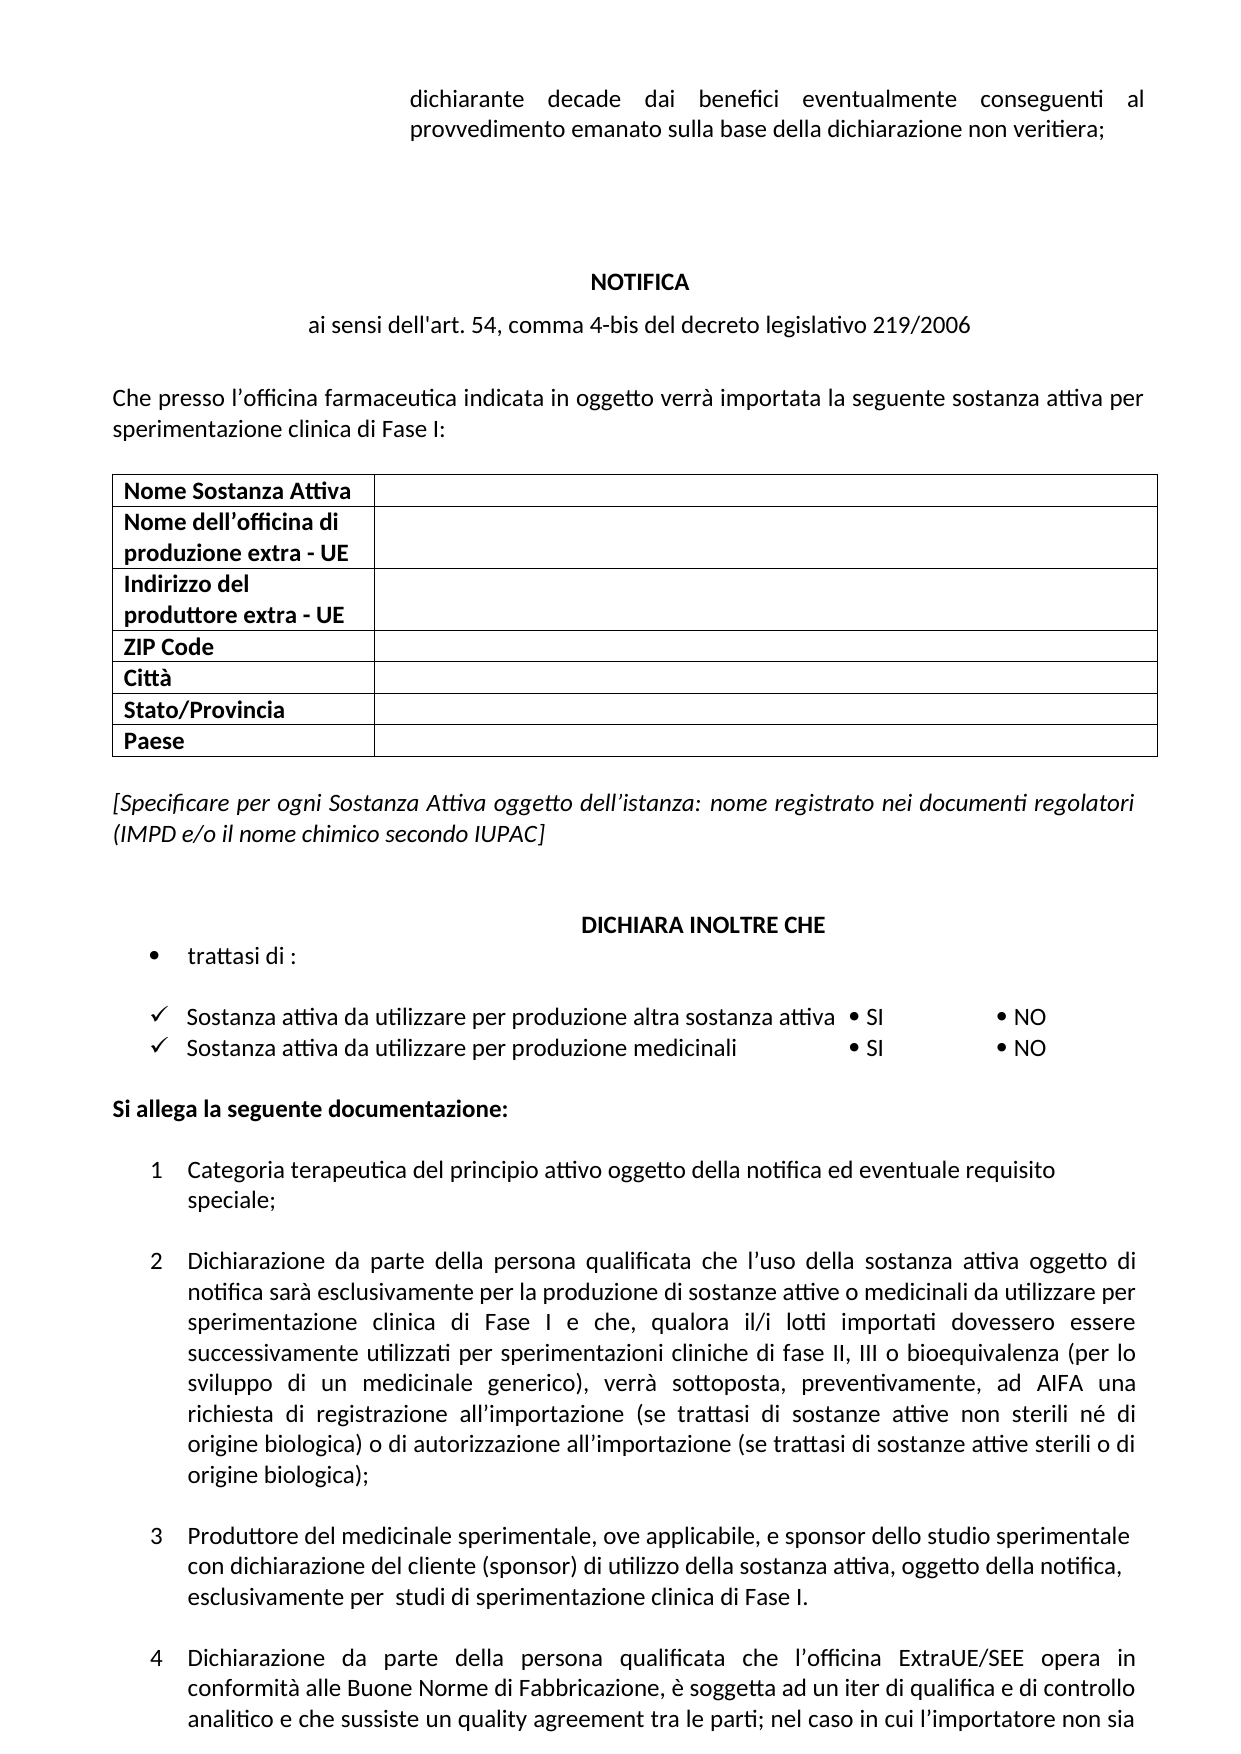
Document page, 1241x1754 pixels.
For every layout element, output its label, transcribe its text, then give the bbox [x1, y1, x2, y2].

list Sostanza attiva da utilizzare per produzione altra sostanza attiva  SI  NO [149, 1001, 1146, 1032]
table_header [375, 475, 1157, 506]
list trattasi di : [150, 940, 1146, 971]
table_cell Stato/Provincia [113, 694, 374, 724]
table_cell Città [113, 662, 374, 693]
text DICHIARA INOLTRE CHE [261, 909, 1146, 940]
text Che presso l’officina farmaceutica indicata in oggetto verrà importata la seguente sostanza attiva per sperimentazione clinica di Fase I: [112, 382, 1146, 443]
list Produttore del medicinale sperimentale, ove applicabile, e sponsor dello studio sperimentale con dichiarazione del cliente (sponsor) di utilizzo della sostanza attiva, oggetto della notifica, esclusivamente per studi di sperimentazione clinica di Fase I. [150, 1520, 1137, 1612]
table_header Nome Sostanza Attiva [113, 475, 374, 506]
table_cell Nome dell’officina di produzione extra - UE [113, 507, 374, 568]
table_cell [375, 662, 1157, 693]
table_cell [375, 694, 1157, 724]
table_cell [375, 725, 1157, 756]
list Dichiarazione da parte della persona qualificata che l’officina ExtraUE/SEE opera in conformità alle Buone Norme di Fabbricazione, è soggetta ad un iter di qualifica e di controllo analitico e che sussiste un quality agreement tra le parti; nel caso in cui l’importatore non sia [150, 1642, 1137, 1734]
text Si allega la seguente documentazione: [112, 1093, 1146, 1123]
list Sostanza attiva da utilizzare per produzione medicinali  SI  NO [149, 1032, 1146, 1062]
table_cell [375, 507, 1157, 568]
table_cell [375, 631, 1157, 661]
list dichiarante decade dai benefici eventualmente conseguenti al provvedimento emanato sulla base della dichiarazione non veritiera; [335, 83, 1146, 144]
text NOTIFICA [142, 266, 1137, 296]
list Categoria terapeutica del principio attivo oggetto della notifica ed eventuale requisito speciale; [150, 1154, 1137, 1215]
text ai sensi dell'art. 54, comma 4-bis del decreto legislativo 219/2006 [142, 309, 1137, 339]
list Dichiarazione da parte della persona qualificata che l’uso della sostanza attiva oggetto di notifica sarà esclusivamente per la produzione di sostanze attive o medicinali da utilizzare per sperimentazione clinica di Fase I e che, qualora il/i lotti importati dovessero essere successivamente utilizzati per sperimentazioni cliniche di fase II, III o bioequivalenza (per lo sviluppo di un medicinale generico), verrà sottoposta, preventivamente, ad AIFA una richiesta di registrazione all’importazione (se trattasi di sostanze attive non sterili né di origine biologica) o di autorizzazione all’importazione (se trattasi di sostanze attive sterili o di origine biologica); [150, 1245, 1137, 1489]
table_cell Paese [113, 725, 374, 756]
table_cell [375, 569, 1157, 630]
table_cell Indirizzo del produttore extra - UE [113, 569, 374, 630]
text [Specificare per ogni Sostanza Attiva oggetto dell’istanza: nome registrato nei documenti regolatori (IMPD e/o il nome chimico secondo IUPAC] [112, 787, 1137, 848]
table_cell ZIP Code [113, 631, 374, 661]
